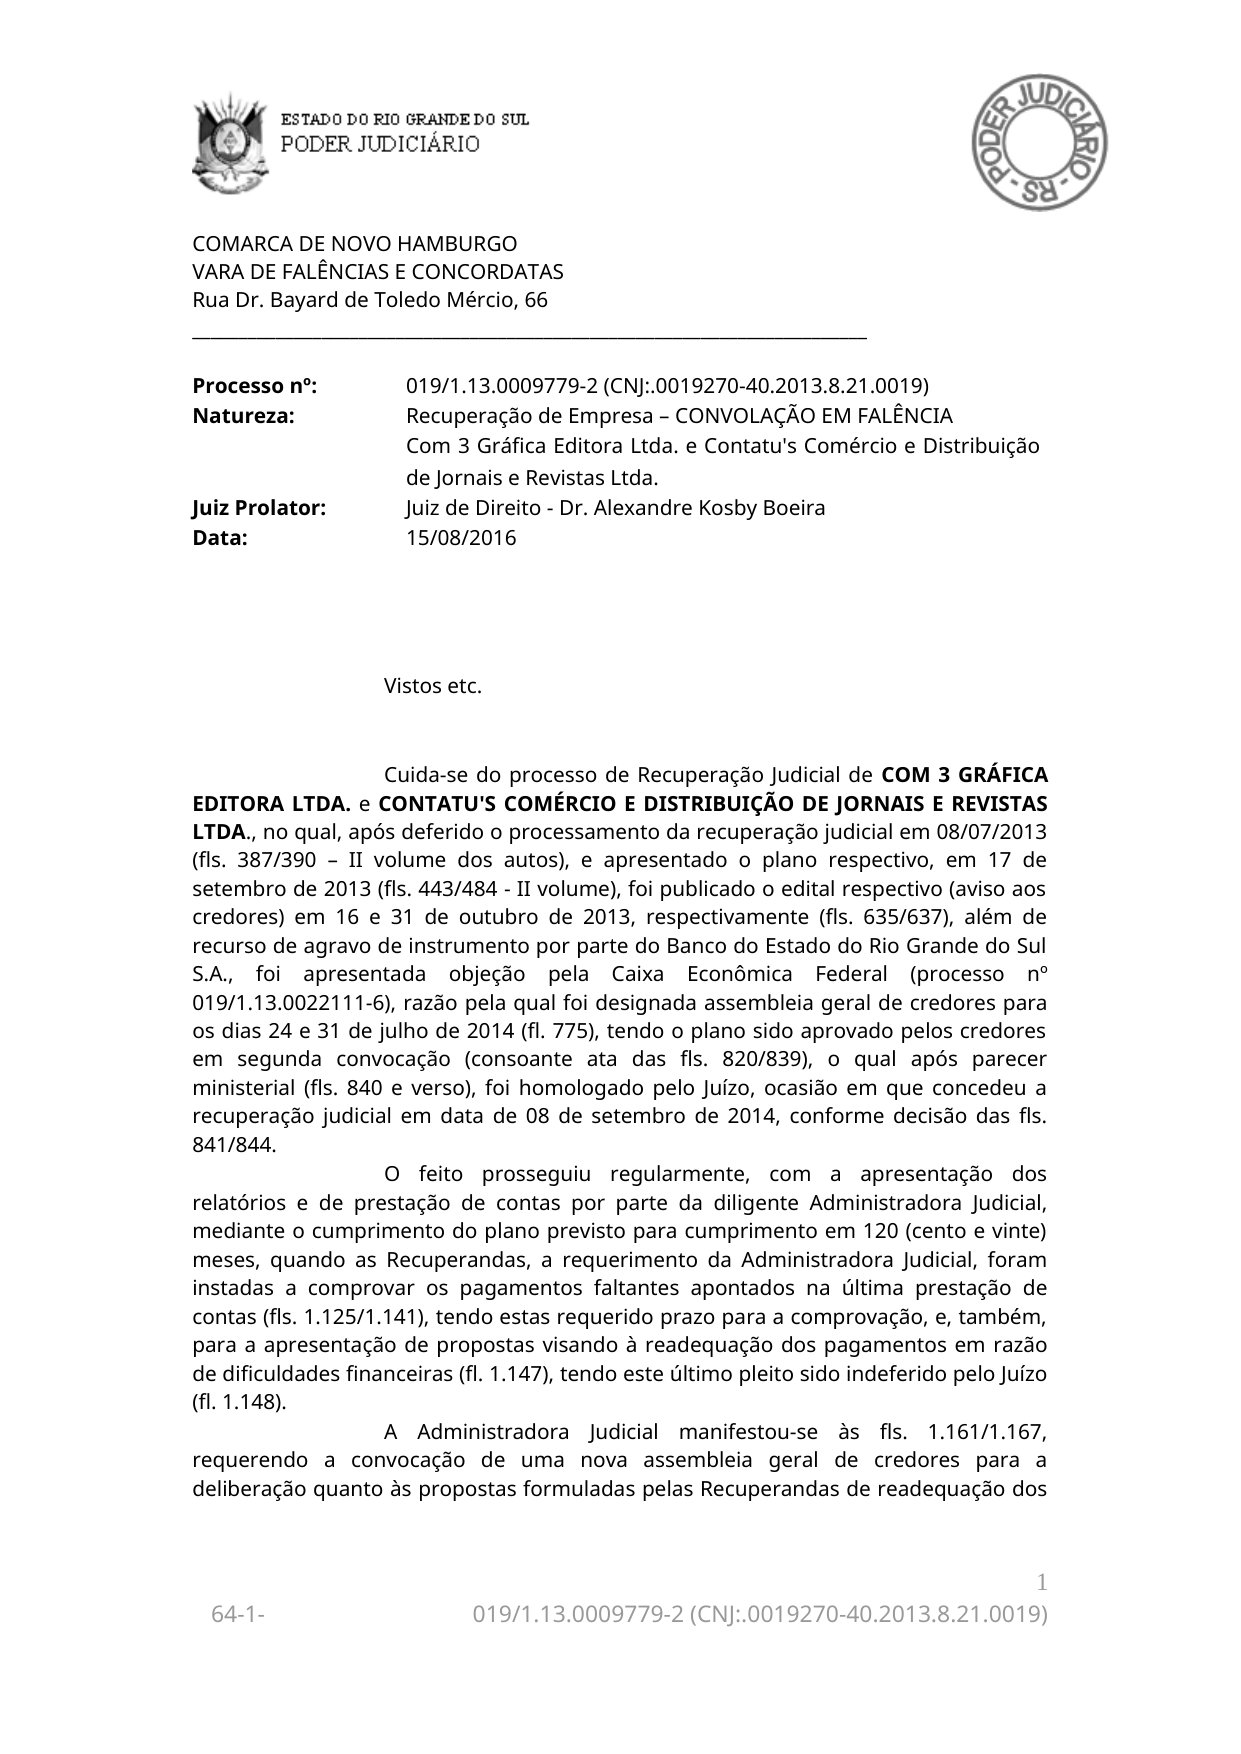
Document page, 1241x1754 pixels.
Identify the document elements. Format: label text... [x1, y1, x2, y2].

table_cell Com 3 Gráfica Editora Ltda. e Contatu's Comércio e Distribuição de Jornais e Revistas Ltda. [399, 430, 1048, 492]
text A Administradora Judicial manifestou-se às fls. 1.161/1.167, requerendo a convocação de uma nova assembleia geral de credores para a deliberação quanto às propostas formuladas pelas Recuperandas de readequação dos [192, 1417, 1048, 1502]
text Vara de Falências e Concordatas [192, 257, 1048, 285]
table_cell Natureza: [185, 400, 398, 430]
text Comarca de Novo Hamburgo [192, 232, 1048, 257]
table_header Processo nº: [185, 371, 398, 400]
text _________________________________________________________________________ [192, 314, 1048, 342]
table_cell Data: [185, 522, 398, 552]
table_header 019/1.13.0009779-2 (CNJ:.0019270-40.2013.8.21.0019) [399, 371, 1048, 400]
table_cell [185, 430, 398, 492]
text Cuida-se do processo de Recuperação Judicial de COM 3 GRÁFICA EDITORA LTDA. e CONTATU'S COMÉRCIO E DISTRIBUIÇÃO DE JORNAIS E REVISTAS LTDA., no qual, após deferido o processamento da recuperação judicial em 08/07/2013 (fls. 387/390 – II volume dos autos), e apresentado o plano respectivo, em 17 de setembro de 2013 (fls. 443/484 - II volume), foi publicado o edital respectivo (aviso aos credores) em 16 e 31 de outubro de 2013, respectivamente (fls. 635/637), além de recurso de agravo de instrumento por parte do Banco do Estado do Rio Grande do Sul S.A., foi apresentada objeção pela Caixa Econômica Federal (processo nº 019/1.13.0022111-6), razão pela qual foi designada assembleia geral de credores para os dias 24 e 31 de julho de 2014 (fl. 775), tendo o plano sido aprovado pelos credores em segunda convocação (consoante ata das fls. 820/839), o qual após parecer ministerial (fls. 840 e verso), foi homologado pelo Juízo, ocasião em que concedeu a recuperação judicial em data de 08 de setembro de 2014, conforme decisão das fls. 841/844. [192, 760, 1048, 1158]
text O feito prosseguiu regularmente, com a apresentação dos relatórios e de prestação de contas por parte da diligente Administradora Judicial, mediante o cumprimento do plano previsto para cumprimento em 120 (cento e vinte) meses, quando as Recuperandas, a requerimento da Administradora Judicial, foram instadas a comprovar os pagamentos faltantes apontados na última prestação de contas (fls. 1.125/1.141), tendo estas requerido prazo para a comprovação, e, também, para a apresentação de propostas visando à readequação dos pagamentos em razão de dificuldades financeiras (fl. 1.147), tendo este último pleito sido indeferido pelo Juízo (fl. 1.148). [192, 1159, 1048, 1416]
table_cell Juiz de Direito - Dr. Alexandre Kosby Boeira [399, 493, 1048, 522]
text Rua Dr. Bayard de Toledo Mércio, 66 [192, 285, 1048, 314]
text Vistos etc. [192, 671, 1048, 699]
table_cell 15/08/2016 [399, 522, 1048, 552]
picture [192, 73, 1109, 212]
table_cell Recuperação de Empresa – CONVOLAÇÃO EM FALÊNCIA [399, 400, 1048, 430]
table_cell Juiz Prolator: [185, 493, 398, 522]
